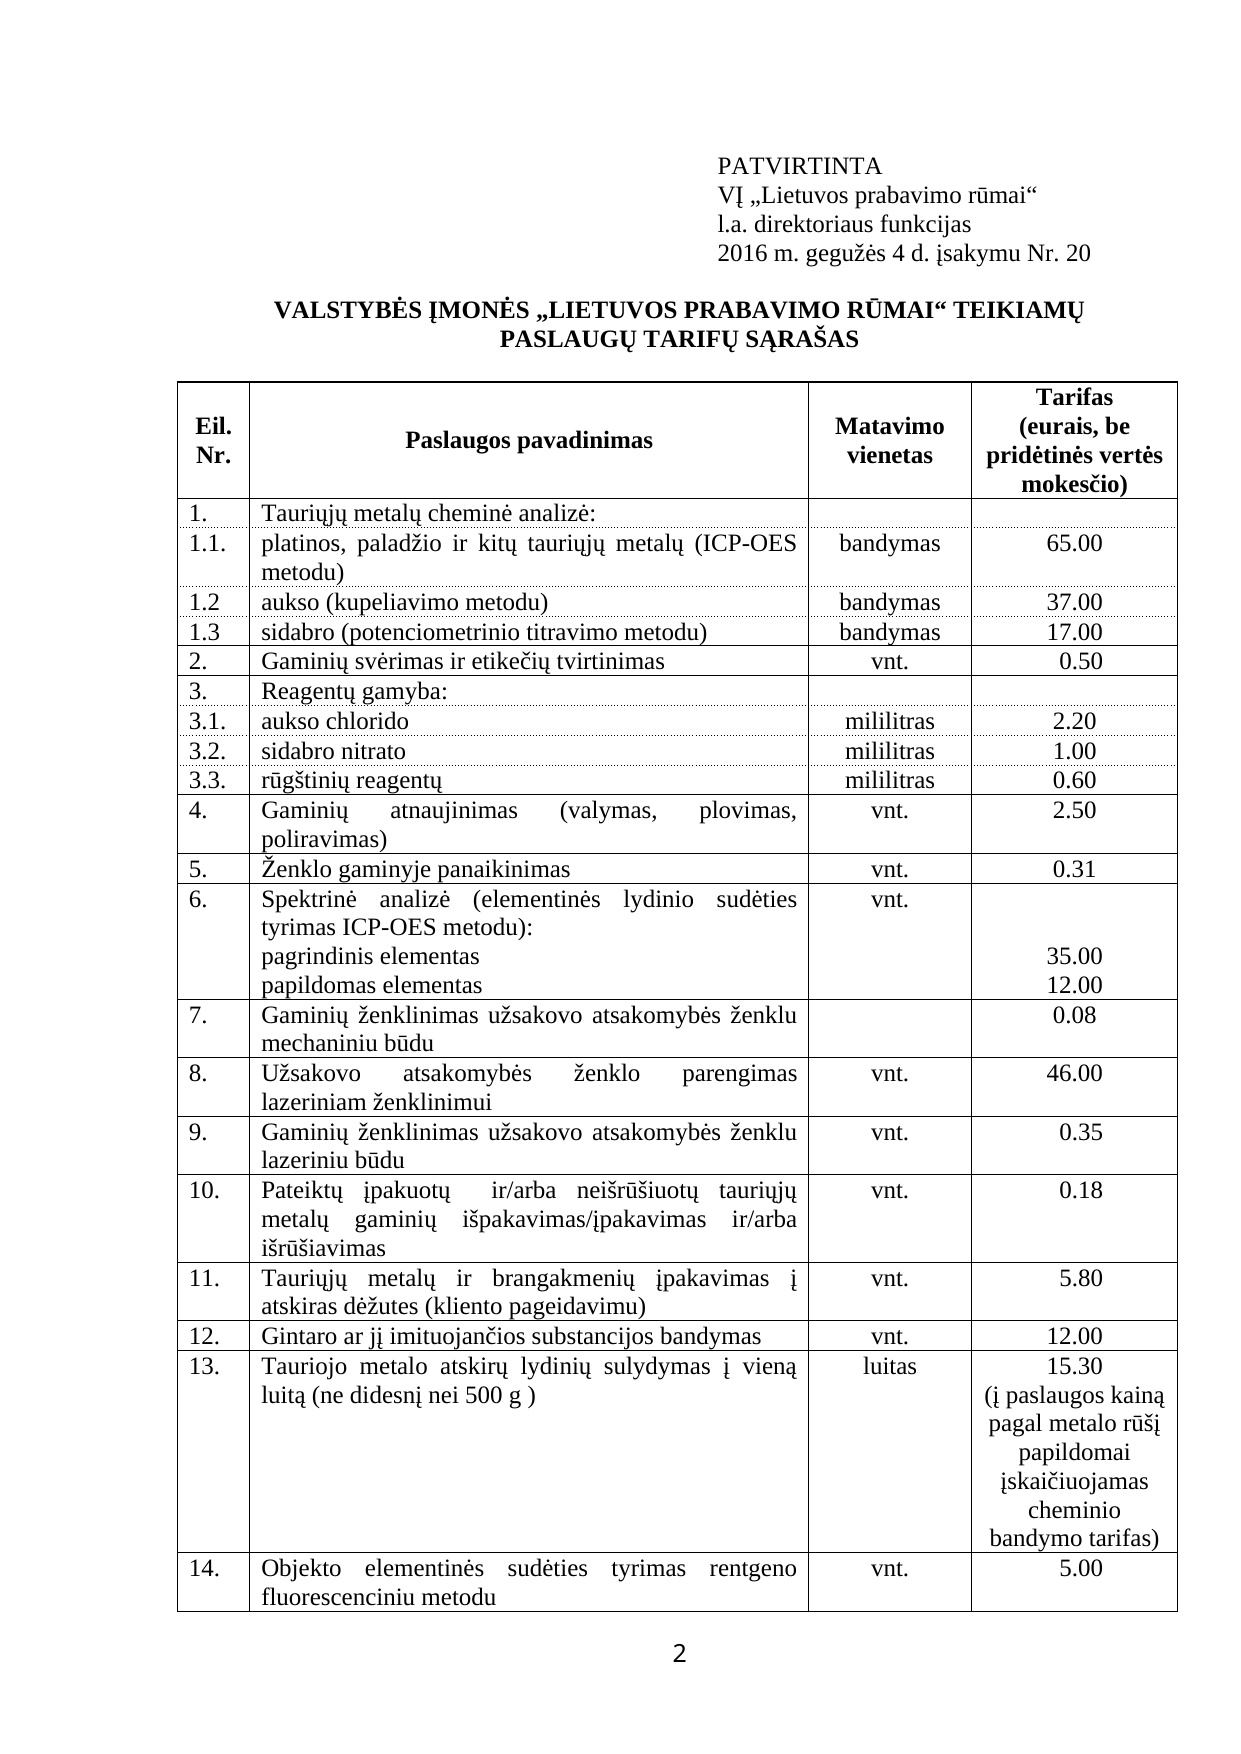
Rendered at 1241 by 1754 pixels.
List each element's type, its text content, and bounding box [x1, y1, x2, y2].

table_cell Objekto elementinės sudėties tyrimas rentgeno fluorescenciniu metodu [250, 1553, 808, 1611]
table_cell 5.00 [972, 1553, 1177, 1611]
table_cell Gintaro ar jį imituojančios substancijos bandymas [250, 1321, 808, 1350]
table_cell 0.35 [972, 1117, 1177, 1174]
table_cell Spektrinė analizė (elementinės lydinio sudėties tyrimas ICP-OES metodu): pagrindinis elementas papildomas elementas [250, 884, 808, 999]
table_cell Užsakovo atsakomybės ženklo parengimas lazeriniam ženklinimui [250, 1058, 808, 1116]
table_cell 1.2 [178, 586, 249, 616]
table_cell vnt. [809, 1553, 971, 1611]
text VĮ „Lietuvos prabavimo rūmai“ [582, 180, 1181, 209]
table_cell 2.20 [972, 705, 1177, 735]
table_header Paslaugos pavadinimas [250, 383, 808, 497]
table_cell vnt. [809, 854, 971, 883]
table_cell Gaminių ženklinimas užsakovo atsakomybės ženklu lazeriniu būdu [250, 1117, 808, 1174]
table_cell vnt. [809, 884, 971, 999]
table_cell 3.1. [178, 705, 249, 735]
table_cell 65.00 [972, 527, 1177, 586]
table_cell 35.00 12.00 [972, 884, 1177, 999]
table_cell [809, 676, 971, 705]
table_cell vnt. [809, 1263, 971, 1320]
table_cell 2.50 [972, 795, 1177, 853]
table_cell 17.00 [972, 616, 1177, 645]
table_cell 2. [178, 646, 249, 675]
table_header Matavimo vienetas [809, 383, 971, 497]
table_cell 37.00 [972, 586, 1177, 616]
table_cell Gaminių svėrimas ir etikečių tvirtinimas [250, 646, 808, 675]
table_cell 3.3. [178, 765, 249, 794]
table_cell 0.31 [972, 854, 1177, 883]
table_cell bandymas [809, 527, 971, 586]
table_cell bandymas [809, 616, 971, 645]
text 2016 m. gegužės 4 d. įsakymu Nr. 20 [582, 238, 1181, 266]
table_cell 9. [178, 1117, 249, 1174]
table_cell 1.3 [178, 616, 249, 645]
table_cell 7. [178, 1000, 249, 1057]
table_cell vnt. [809, 1058, 971, 1116]
table_cell [972, 499, 1177, 527]
table_cell 11. [178, 1263, 249, 1320]
table_cell 10. [178, 1175, 249, 1262]
table_cell vnt. [809, 1321, 971, 1350]
table_cell 6. [178, 884, 249, 999]
table_cell 5.80 [972, 1263, 1177, 1320]
table_cell mililitras [809, 735, 971, 764]
table_cell mililitras [809, 765, 971, 794]
table_cell aukso (kupeliavimo metodu) [250, 586, 808, 616]
table_cell vnt. [809, 1175, 971, 1262]
table_cell [972, 676, 1177, 705]
table_cell Reagentų gamyba: [250, 676, 808, 705]
table_cell 3. [178, 676, 249, 705]
table_cell 15.30 (į paslaugos kainą pagal metalo rūšį papildomai įskaičiuojamas cheminio bandymo tarifas) [972, 1351, 1177, 1552]
table_cell Ženklo gaminyje panaikinimas [250, 854, 808, 883]
table_cell 4. [178, 795, 249, 853]
table_cell sidabro (potenciometrinio titravimo metodu) [250, 616, 808, 645]
table_cell 0.50 [972, 646, 1177, 675]
table_cell Gaminių atnaujinimas (valymas, plovimas, poliravimas) [250, 795, 808, 853]
table_header Tarifas (eurais, be pridėtinės vertės mokesčio) [972, 383, 1177, 497]
table_cell 8. [178, 1058, 249, 1116]
table_cell 3.2. [178, 735, 249, 764]
table_cell Tauriųjų metalų ir brangakmenių įpakavimas į atskiras dėžutes (kliento pageidavimu) [250, 1263, 808, 1320]
table_cell 0.60 [972, 765, 1177, 794]
table_cell [809, 499, 971, 527]
table_cell [809, 1000, 971, 1057]
table_cell 1. [178, 499, 249, 527]
table_cell rūgštinių reagentų [250, 765, 808, 794]
table_cell Gaminių ženklinimas užsakovo atsakomybės ženklu mechaniniu būdu [250, 1000, 808, 1057]
table_cell 46.00 [972, 1058, 1177, 1116]
table_cell 5. [178, 854, 249, 883]
table_cell vnt. [809, 1117, 971, 1174]
table_cell 0.18 [972, 1175, 1177, 1262]
table_cell Tauriojo metalo atskirų lydinių sulydymas į vieną luitą (ne didesnį nei 500 g ) [250, 1351, 808, 1552]
table_cell vnt. [809, 646, 971, 675]
table_cell 12.00 [972, 1321, 1177, 1350]
table_cell Pateiktų įpakuotų ir/arba neišrūšiuotų tauriųjų metalų gaminių išpakavimas/įpakavimas ir/arba išrūšiavimas [250, 1175, 808, 1262]
text l.a. direktoriaus funkcijas [582, 209, 1181, 238]
table_cell 13. [178, 1351, 249, 1552]
table_cell 1.1. [178, 527, 249, 586]
table_cell mililitras [809, 705, 971, 735]
table_cell luitas [809, 1351, 971, 1552]
table_cell vnt. [809, 795, 971, 853]
table_cell 0.08 [972, 1000, 1177, 1057]
text VALSTYBĖS ĮMONĖS „LIETUVOS PRABAVIMO RŪMAI“ TEIKIAMŲ [177, 295, 1181, 324]
table_cell 14. [178, 1553, 249, 1611]
table_cell aukso chlorido [250, 705, 808, 735]
text PATVIRTINTA [582, 151, 1181, 180]
table_cell 1.00 [972, 735, 1177, 764]
table_cell 12. [178, 1321, 249, 1350]
table_cell sidabro nitrato [250, 735, 808, 764]
table_cell bandymas [809, 586, 971, 616]
table_cell platinos, paladžio ir kitų tauriųjų metalų (ICP-OES metodu) [250, 527, 808, 586]
table_header Eil. Nr. [178, 383, 249, 497]
table_cell Tauriųjų metalų cheminė analizė: [250, 499, 808, 527]
text PASLAUGŲ TARIFŲ SĄRAŠAS [177, 324, 1181, 353]
